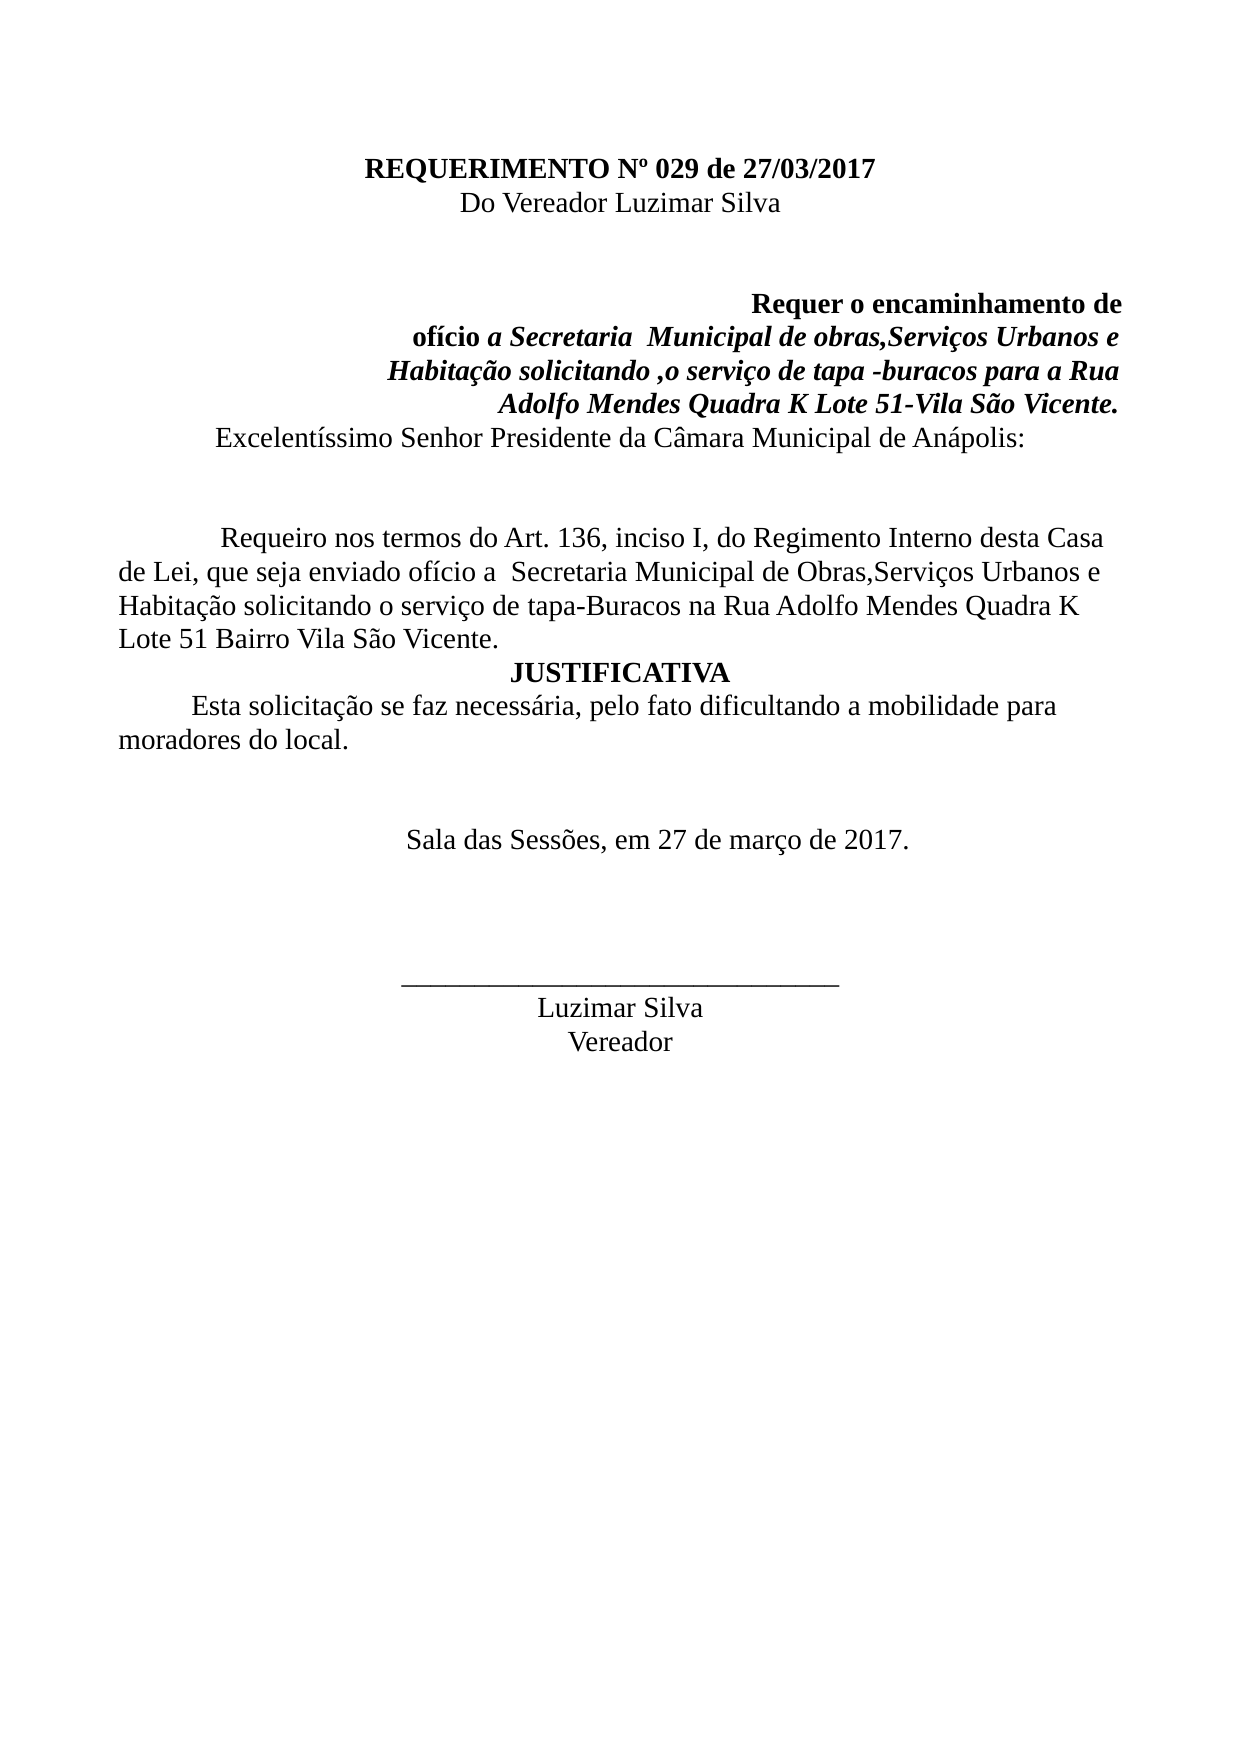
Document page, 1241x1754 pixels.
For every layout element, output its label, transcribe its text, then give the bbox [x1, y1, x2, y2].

text ______________________________ [118, 957, 1122, 990]
text Do Vereador Luzimar Silva [118, 185, 1122, 219]
text Requeiro nos termos do Art. 136, inciso I, do Regimento Interno desta Casa [118, 521, 1122, 554]
text REQUERIMENTO Nº 029 de 27/03/2017 [118, 152, 1122, 185]
text JUSTIFICATIVA [118, 655, 1122, 688]
text Esta solicitação se faz necessária, pelo fato dificultando a mobilidade para moradores do local. [118, 688, 1122, 755]
text Luzimar Silva [118, 990, 1122, 1024]
list Sala das Sessões, em 27 de março de 2017. [156, 822, 1122, 856]
text Vereador [118, 1024, 1122, 1057]
text de Lei, que seja enviado ofício a Secretaria Municipal de Obras,Serviços Urbanos e Habitação solicitando o serviço de tapa-Buracos na Rua Adolfo Mendes Quadra K Lote 51 Bairro Vila São Vicente. [118, 554, 1122, 655]
text Excelentíssimo Senhor Presidente da Câmara Municipal de Anápolis: [118, 420, 1122, 453]
text Requer o encaminhamento de ofício a Secretaria Municipal de obras,Serviços Urbanos e Habitação solicitando ,o serviço de tapa -buracos para a Rua Adolfo Mendes Quadra K Lote 51-Vila São Vicente. [307, 286, 1122, 420]
